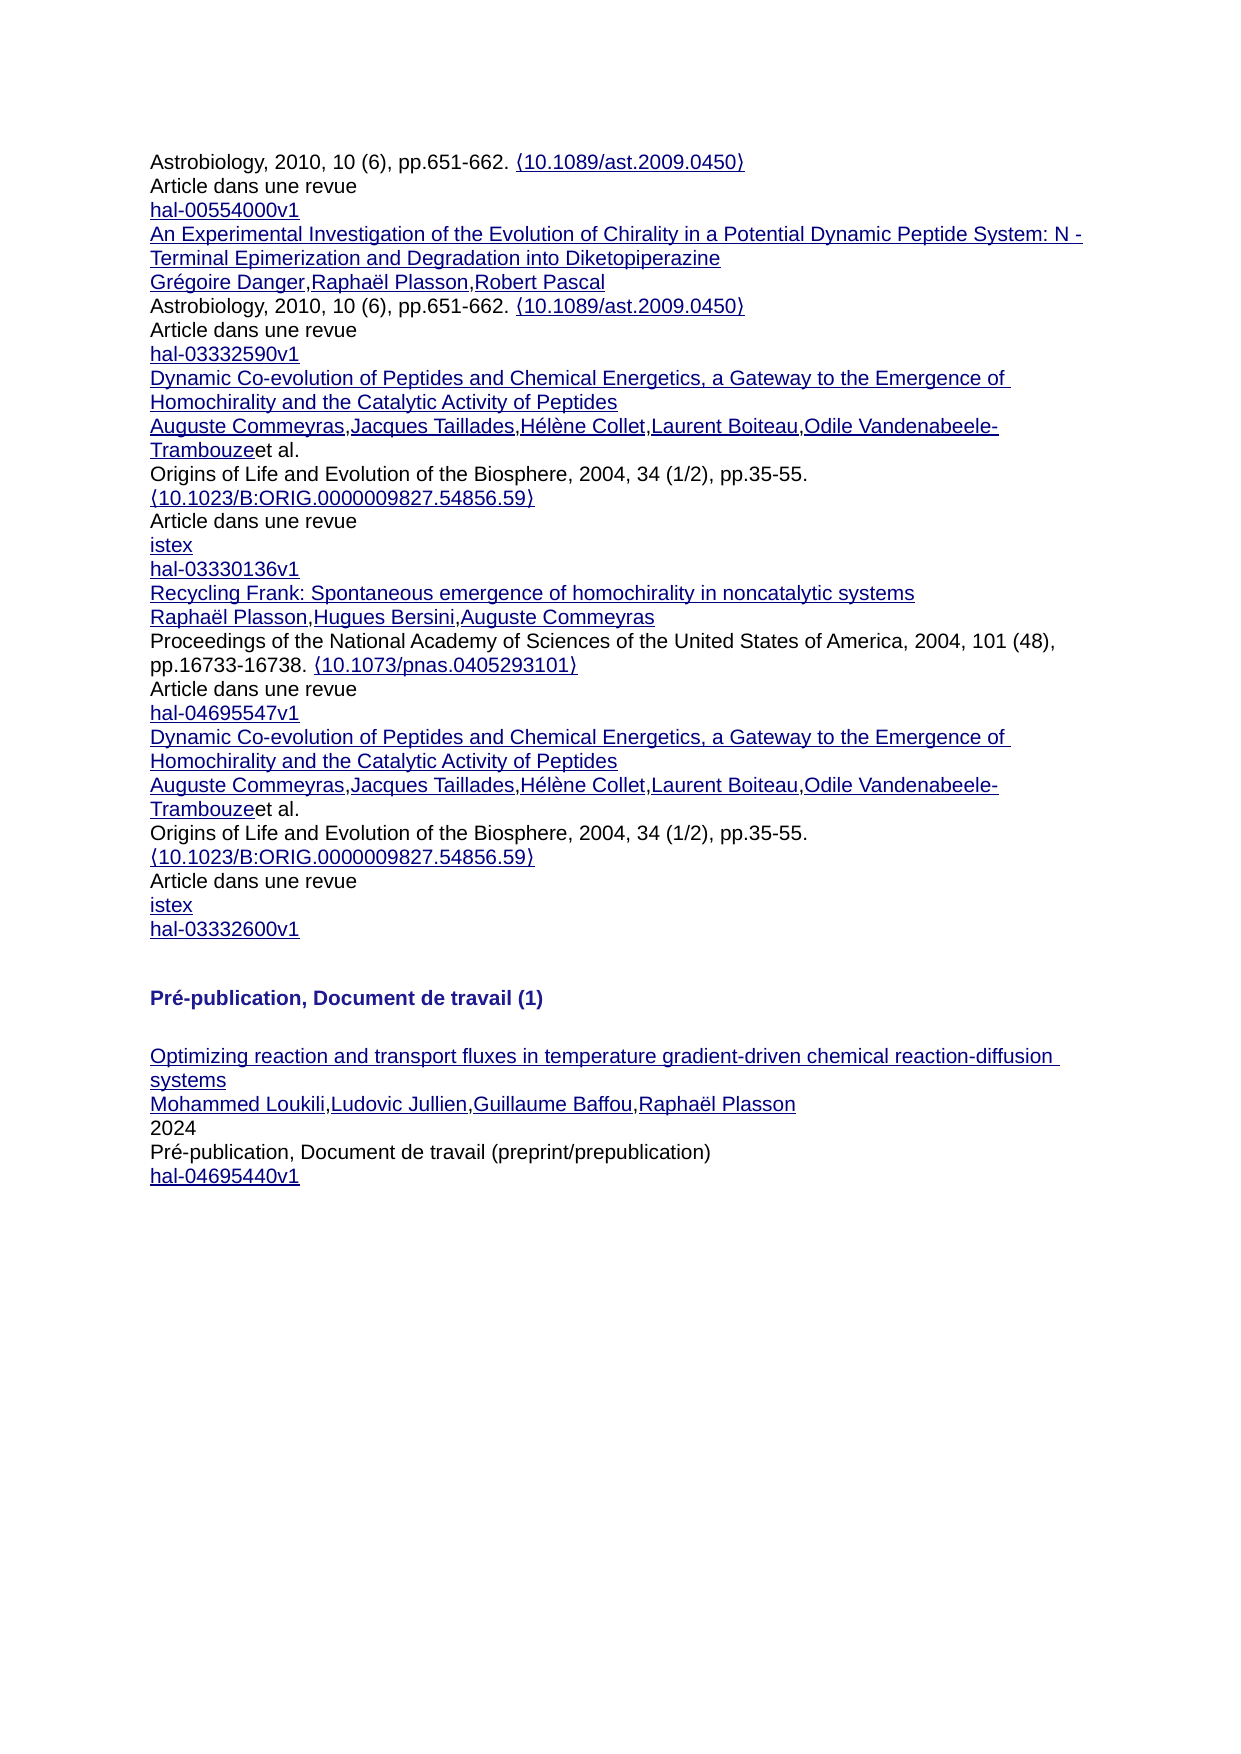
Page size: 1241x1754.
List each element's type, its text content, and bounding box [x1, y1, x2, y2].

table_cell Recycling Frank: Spontaneous emergence of homochirality in noncatalytic systems Raphaël Plasson,Hugues Bersini,Auguste Commeyras Proceedings of the National Academy of Sciences of the United States of America, 2004, 101 (48), pp.16733-16738. ⟨10.1073/pnas.0405293101⟩ Article dans une revue hal-04695547v1 [150, 581, 1090, 725]
table_cell Dynamic Co-evolution of Peptides and Chemical Energetics, a Gateway to the Emergence of Homochirality and the Catalytic Activity of Peptides Auguste Commeyras,Jacques Taillades,Hélène Collet,Laurent Boiteau,Odile Vandenabeele-Trambouzeet al. Origins of Life and Evolution of the Biosphere, 2004, 34 (1/2), pp.35-55. ⟨10.1023/B:ORIG.0000009827.54856.59⟩ Article dans une revue istex hal-03332600v1 [150, 725, 1090, 941]
table_cell Dynamic Co-evolution of Peptides and Chemical Energetics, a Gateway to the Emergence of Homochirality and the Catalytic Activity of Peptides Auguste Commeyras,Jacques Taillades,Hélène Collet,Laurent Boiteau,Odile Vandenabeele-Trambouzeet al. Origins of Life and Evolution of the Biosphere, 2004, 34 (1/2), pp.35-55. ⟨10.1023/B:ORIG.0000009827.54856.59⟩ Article dans une revue istex hal-03330136v1 [150, 366, 1090, 581]
table_header Optimizing reaction and transport fluxes in temperature gradient-driven chemical reaction-diffusion systems Mohammed Loukili,Ludovic Jullien,Guillaume Baffou,Raphaël Plasson 2024 Pré-publication, Document de travail (preprint/prepublication) hal-04695440v1 [150, 1044, 1090, 1187]
subtitle Pré-publication, Document de travail (1) [150, 985, 1090, 1009]
table_cell An Experimental Investigation of the Evolution of Chirality in a Potential Dynamic Peptide System: N -Terminal Epimerization and Degradation into Diketopiperazine Grégoire Danger,Raphaël Plasson,Robert Pascal Astrobiology, 2010, 10 (6), pp.651-662. ⟨10.1089/ast.2009.0450⟩ Article dans une revue hal-03332590v1 [150, 222, 1090, 366]
table_cell Astrobiology, 2010, 10 (6), pp.651-662. ⟨10.1089/ast.2009.0450⟩ Article dans une revue hal-00554000v1 [150, 150, 1090, 222]
